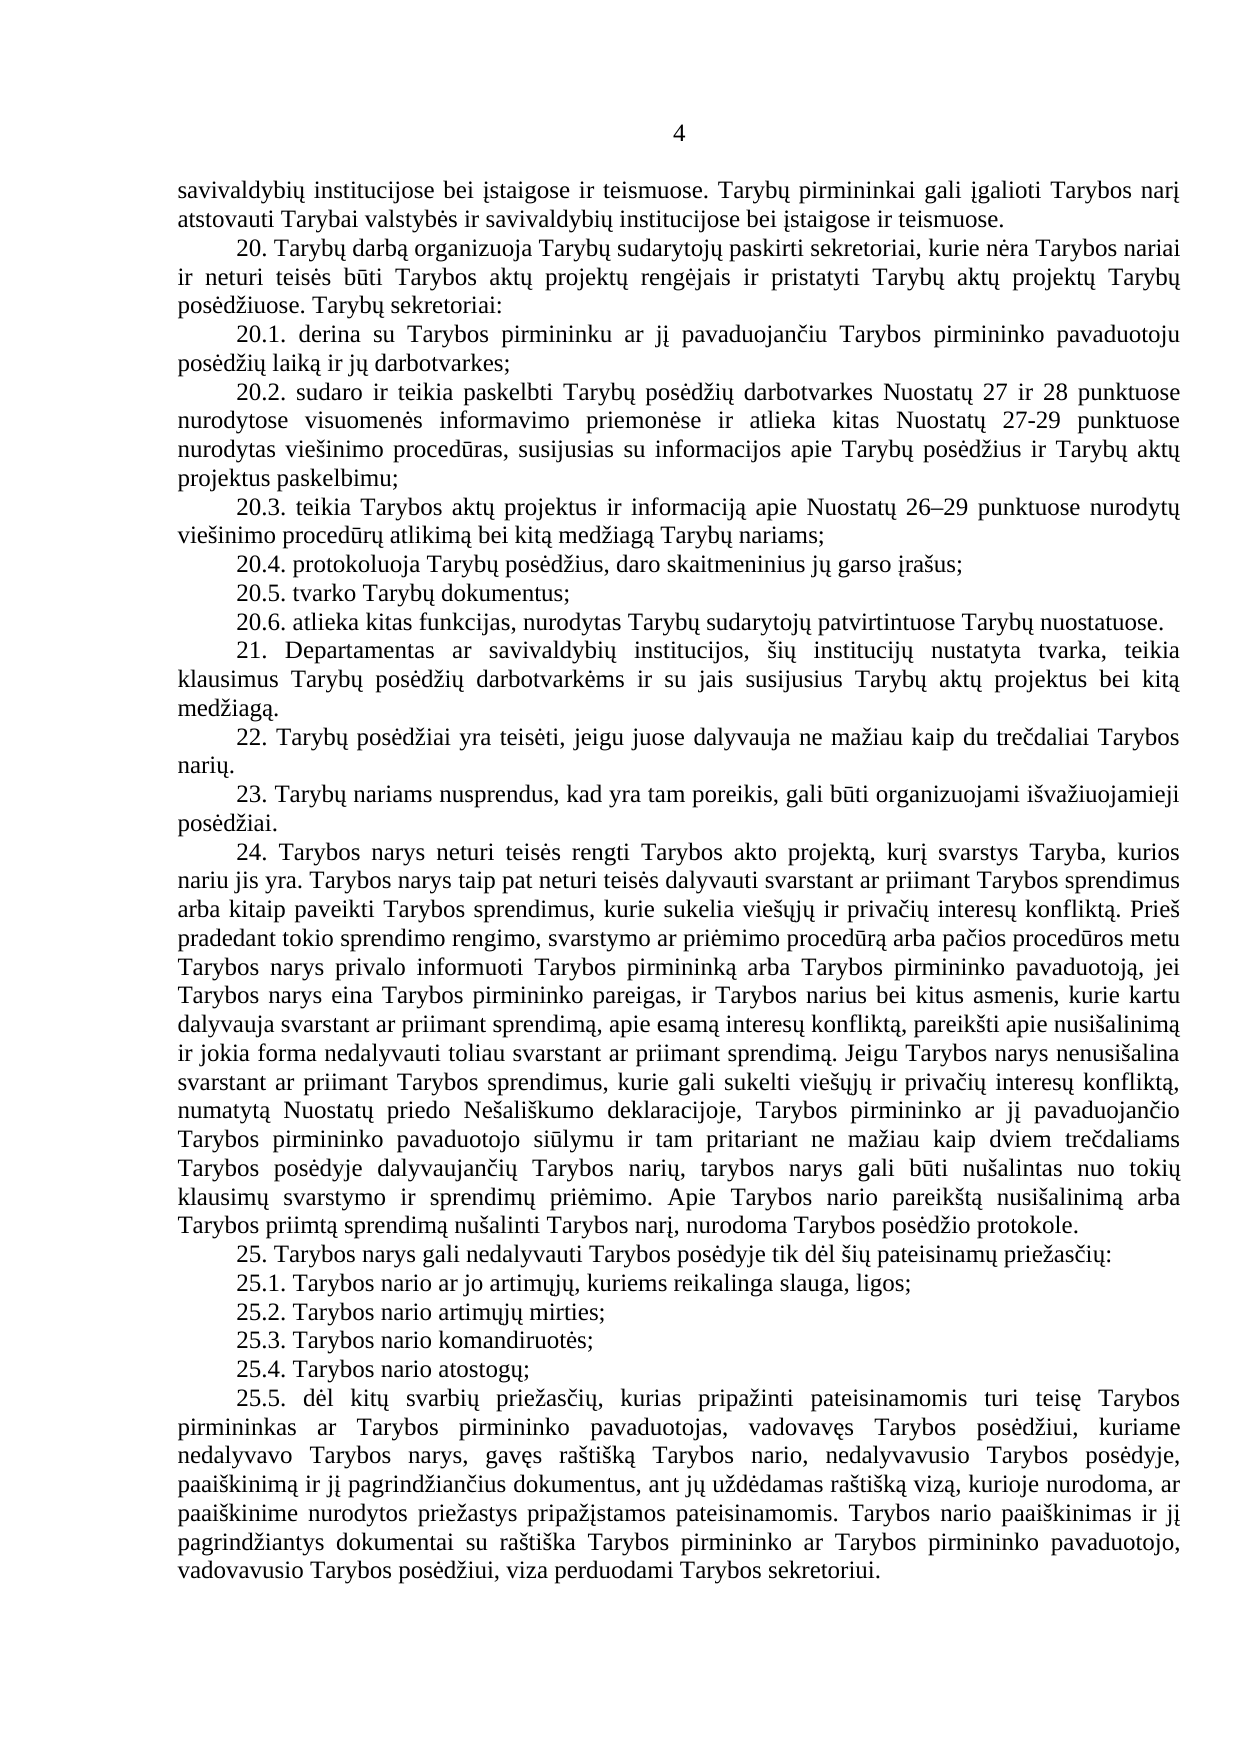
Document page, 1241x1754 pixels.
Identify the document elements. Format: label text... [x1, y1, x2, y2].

text 20.5. tvarko Tarybų dokumentus; [177, 578, 1181, 607]
text 20.3. teikia Tarybos aktų projektus ir informaciją apie Nuostatų 26–29 punktuose nurodytų viešinimo procedūrų atlikimą bei kitą medžiagą Tarybų nariams; [177, 492, 1181, 549]
text 25.4. Tarybos nario atostogų; [177, 1354, 1181, 1383]
text 20.1. derina su Tarybos pirmininku ar jį pavaduojančiu Tarybos pirmininko pavaduotoju posėdžių laiką ir jų darbotvarkes; [177, 319, 1181, 377]
text 25.2. Tarybos nario artimųjų mirties; [177, 1297, 1181, 1326]
text 20. Tarybų darbą organizuoja Tarybų sudarytojų paskirti sekretoriai, kurie nėra Tarybos nariai ir neturi teisės būti Tarybos aktų projektų rengėjais ir pristatyti Tarybų aktų projektų Tarybų posėdžiuose. Tarybų sekretoriai: [177, 233, 1181, 319]
text 23. Tarybų nariams nusprendus, kad yra tam poreikis, gali būti organizuojami išvažiuojamieji posėdžiai. [177, 779, 1181, 837]
text 20.4. protokoluoja Tarybų posėdžius, daro skaitmeninius jų garso įrašus; [177, 549, 1181, 578]
text 20.2. sudaro ir teikia paskelbti Tarybų posėdžių darbotvarkes Nuostatų 27 ir 28 punktuose nurodytose visuomenės informavimo priemonėse ir atlieka kitas Nuostatų 27-29 punktuose nurodytas viešinimo procedūras, susijusias su informacijos apie Tarybų posėdžius ir Tarybų aktų projektus paskelbimu; [177, 377, 1181, 492]
text 25.1. Tarybos nario ar jo artimųjų, kuriems reikalinga slauga, ligos; [177, 1268, 1181, 1297]
text 25. Tarybos narys gali nedalyvauti Tarybos posėdyje tik dėl šių pateisinamų priežasčių: [177, 1239, 1181, 1268]
text 24. Tarybos narys neturi teisės rengti Tarybos akto projektą, kurį svarstys Taryba, kurios nariu jis yra. Tarybos narys taip pat neturi teisės dalyvauti svarstant ar priimant Tarybos sprendimus arba kitaip paveikti Tarybos sprendimus, kurie sukelia viešųjų ir privačių interesų konfliktą. Prieš pradedant tokio sprendimo rengimo, svarstymo ar priėmimo procedūrą arba pačios procedūros metu Tarybos narys privalo informuoti Tarybos pirmininką arba Tarybos pirmininko pavaduotoją, jei Tarybos narys eina Tarybos pirmininko pareigas, ir Tarybos narius bei kitus asmenis, kurie kartu dalyvauja svarstant ar priimant sprendimą, apie esamą interesų konfliktą, pareikšti apie nusišalinimą ir jokia forma nedalyvauti toliau svarstant ar priimant sprendimą. Jeigu Tarybos narys nenusišalina svarstant ar priimant Tarybos sprendimus, kurie gali sukelti viešųjų ir privačių interesų konfliktą, numatytą Nuostatų priedo Nešališkumo deklaracijoje, Tarybos pirmininko ar jį pavaduojančio Tarybos pirmininko pavaduotojo siūlymu ir tam pritariant ne mažiau kaip dviem trečdaliams Tarybos posėdyje dalyvaujančių Tarybos narių, tarybos narys gali būti nušalintas nuo tokių klausimų svarstymo ir sprendimų priėmimo. Apie Tarybos nario pareikštą nusišalinimą arba Tarybos priimtą sprendimą nušalinti Tarybos narį, nurodoma Tarybos posėdžio protokole. [177, 837, 1181, 1239]
text 25.3. Tarybos nario komandiruotės; [177, 1326, 1181, 1354]
text 25.5. dėl kitų svarbių priežasčių, kurias pripažinti pateisinamomis turi teisę Tarybos pirmininkas ar Tarybos pirmininko pavaduotojas, vadovavęs Tarybos posėdžiui, kuriame nedalyvavo Tarybos narys, gavęs raštišką Tarybos nario, nedalyvavusio Tarybos posėdyje, paaiškinimą ir jį pagrindžiančius dokumentus, ant jų uždėdamas raštišką vizą, kurioje nurodoma, ar paaiškinime nurodytos priežastys pripažįstamos pateisinamomis. Tarybos nario paaiškinimas ir jį pagrindžiantys dokumentai su raštiška Tarybos pirmininko ar Tarybos pirmininko pavaduotojo, vadovavusio Tarybos posėdžiui, viza perduodami Tarybos sekretoriui. [177, 1383, 1181, 1584]
text 20.6. atlieka kitas funkcijas, nurodytas Tarybų sudarytojų patvirtintuose Tarybų nuostatuose. [177, 607, 1181, 636]
text 21. Departamentas ar savivaldybių institucijos, šių institucijų nustatyta tvarka, teikia klausimus Tarybų posėdžių darbotvarkėms ir su jais susijusius Tarybų aktų projektus bei kitą medžiagą. [177, 636, 1181, 722]
text 22. Tarybų posėdžiai yra teisėti, jeigu juose dalyvauja ne mažiau kaip du trečdaliai Tarybos narių. [177, 722, 1181, 779]
text savivaldybių institucijose bei įstaigose ir teismuose. Tarybų pirmininkai gali įgalioti Tarybos narį atstovauti Tarybai valstybės ir savivaldybių institucijose bei įstaigose ir teismuose. [177, 176, 1181, 233]
